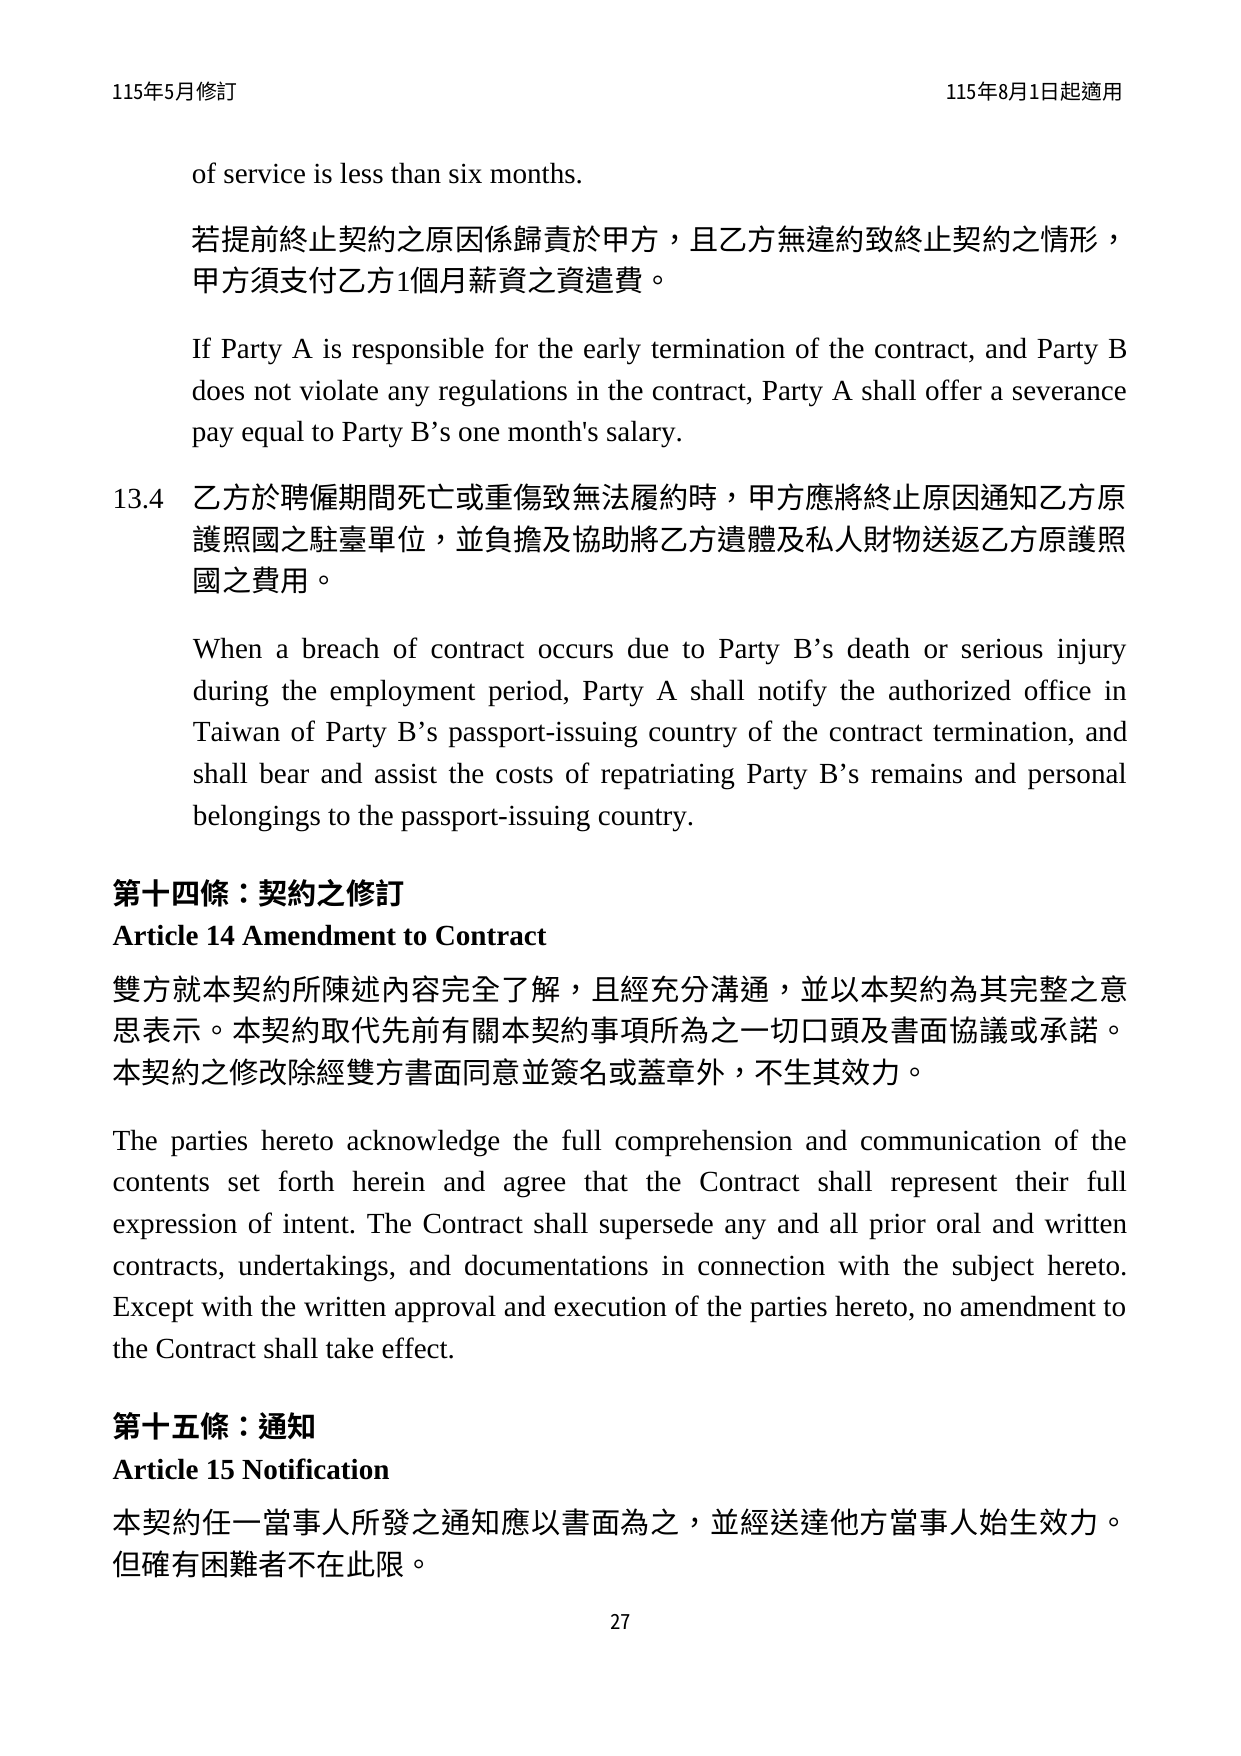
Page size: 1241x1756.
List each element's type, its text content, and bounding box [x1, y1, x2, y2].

text 若提前終止契約之原因係歸責於甲方，且乙方無違約致終止契約之情形，甲方須支付乙方1個月薪資之資遣費。 [192, 217, 1128, 300]
subtitle 第十四條：契約之修訂 [112, 871, 1128, 912]
text 雙方就本契約所陳述內容完全了解，且經充分溝通，並以本契約為其完整之意思表示。本契約取代先前有關本契約事項所為之一切口頭及書面協議或承諾。本契約之修改除經雙方書面同意並簽名或蓋章外，不生其效力。 [112, 967, 1128, 1092]
subtitle Article 14 Amendment to Contract [112, 912, 1128, 954]
subtitle 第十五條：通知 [112, 1404, 1128, 1446]
subtitle Article 15 Notification [112, 1446, 1128, 1487]
text If Party A is responsible for the early termination of the contract, and Party B does not violate any regulations in the contract, Party A shall offer a severance pay equal to Party B’s one month's salary. [192, 325, 1128, 450]
text When a breach of contract occurs due to Party B’s death or serious injury during the employment period, Party A shall notify the authorized office in Taiwan of Party B’s passport-issuing country of the contract termination, and shall bear and assist the costs of repatriating Party B’s remains and personal belongings to the passport-issuing country. [112, 625, 1128, 833]
text 本契約任一當事人所發之通知應以書面為之，並經送達他方當事人始生效力。但確有困難者不在此限。 [112, 1500, 1128, 1583]
text The parties hereto acknowledge the full comprehension and communication of the contents set forth herein and agree that the Contract shall represent their full expression of intent. The Contract shall supersede any and all prior oral and written contracts, undertakings, and documentations in connection with the subject hereto. Except with the written approval and execution of the parties hereto, no amendment to the Contract shall take effect. [112, 1117, 1128, 1367]
text Should Party A severely insult Party B, instruct Party B to engage in criminal activity, or subject Party B to any other forms of intolerable inhumane treatment during the employment period, Party B may immediately terminate this contract. In such event, Party A shall bear the cost of Party B’s return flight, in accordance with the provisions of Article 4.3 of this contract, even if the period of service is less than six months. [192, 150, 1128, 192]
text 13.4 乙方於聘僱期間死亡或重傷致無法履約時，甲方應將終止原因通知乙方原護照國之駐臺單位，並負擔及協助將乙方遺體及私人財物送返乙方原護照國之費用。 [112, 475, 1128, 600]
